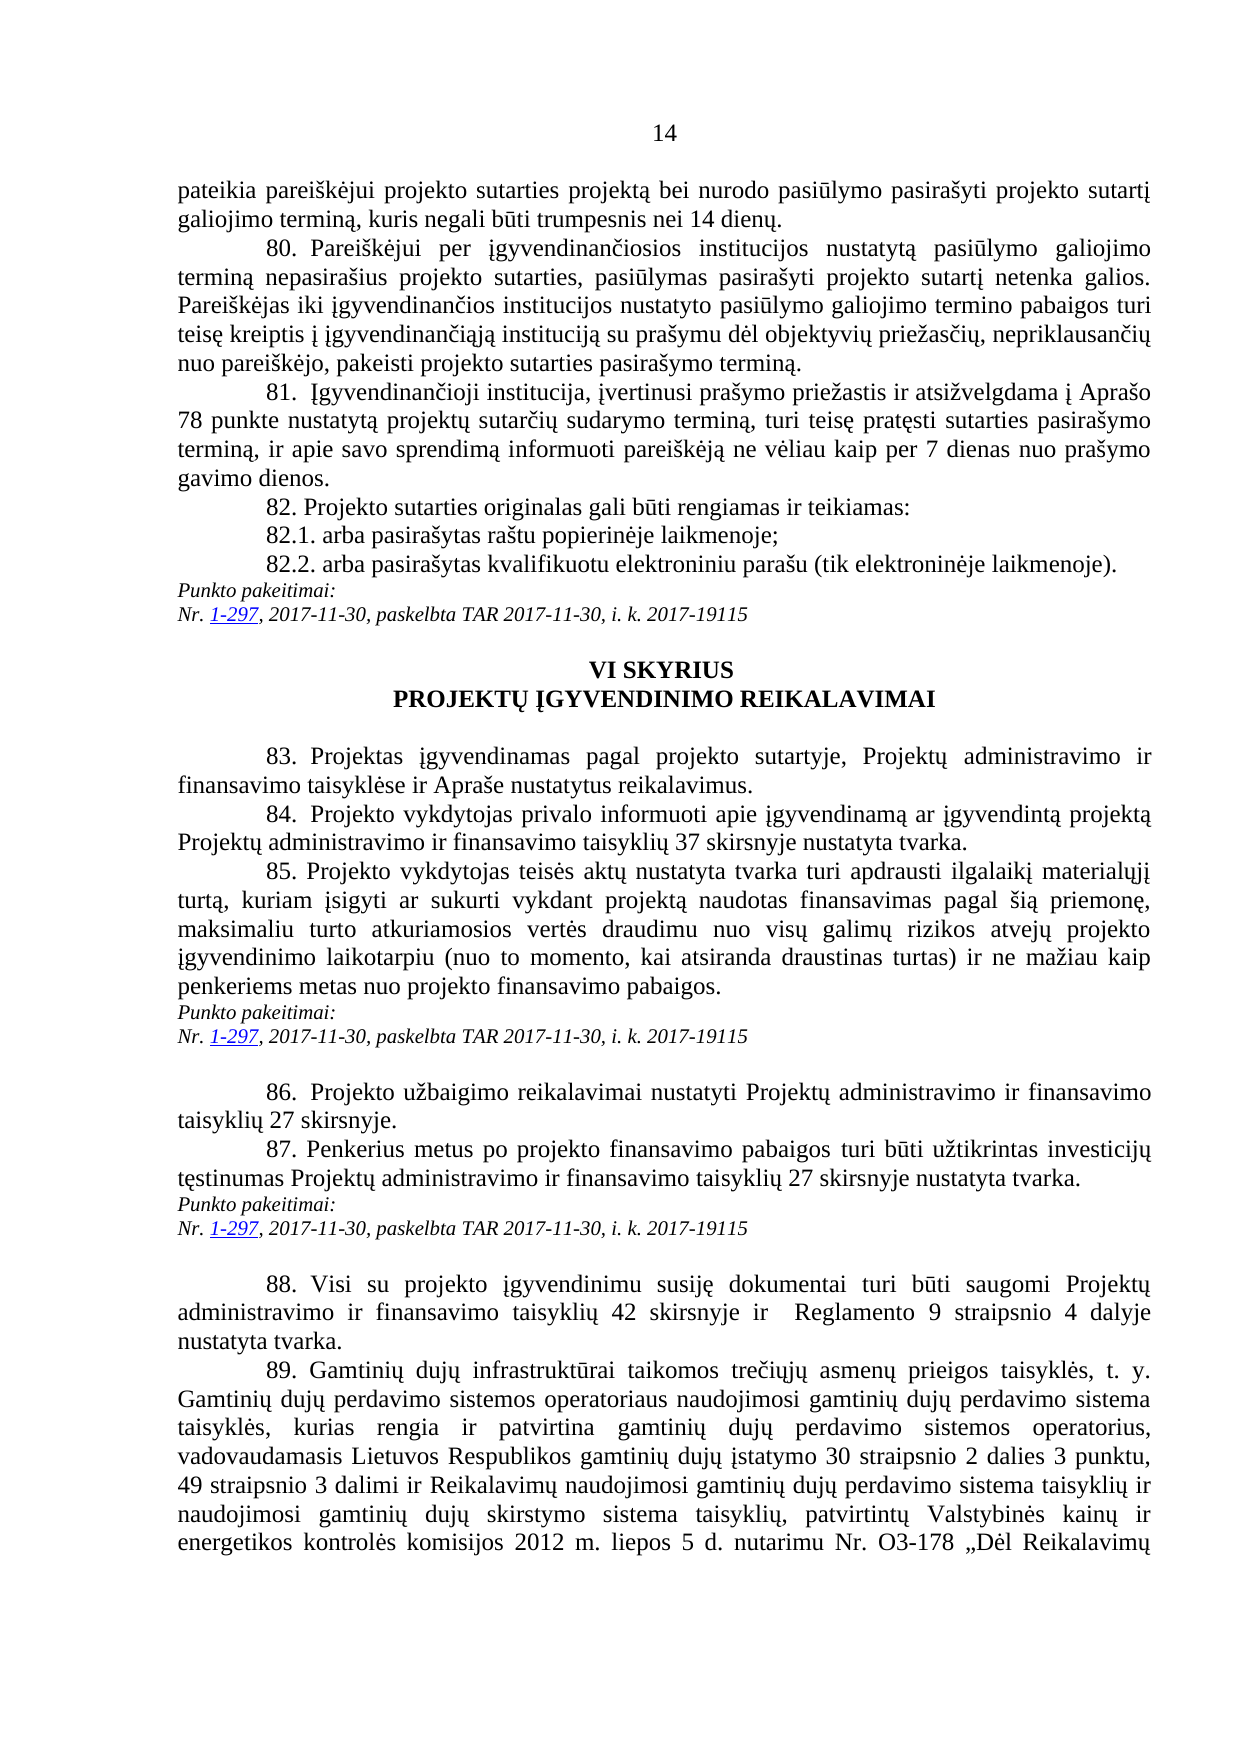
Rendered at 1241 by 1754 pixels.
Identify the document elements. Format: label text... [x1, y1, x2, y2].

text Nr. 1-297, 2017-11-30, paskelbta TAR 2017-11-30, i. k. 2017-19115 [177, 602, 1152, 626]
text 81. Įgyvendinančioji institucija, įvertinusi prašymo priežastis ir atsižvelgdama į Aprašo 78 punkte nustatytą projektų sutarčių sudarymo terminą, turi teisę pratęsti sutarties pasirašymo terminą, ir apie savo sprendimą informuoti pareiškėją ne vėliau kaip per 7 dienas nuo prašymo gavimo dienos. [177, 377, 1152, 492]
text 83. Projektas įgyvendinamas pagal projekto sutartyje, Projektų administravimo ir finansavimo taisyklėse ir Apraše nustatytus reikalavimus. [177, 741, 1152, 799]
text VI SKYRIUS [177, 655, 1152, 684]
text Punkto pakeitimai: [177, 578, 1152, 602]
text 82. Projekto sutarties originalas gali būti rengiamas ir teikiamas: [177, 492, 1152, 521]
text 89. Gamtinių dujų infrastruktūrai taikomos trečiųjų asmenų prieigos taisyklės, t. y. Gamtinių dujų perdavimo sistemos operatoriaus naudojimosi gamtinių dujų perdavimo sistema taisyklės, kurias rengia ir patvirtina gamtinių dujų perdavimo sistemos operatorius, vadovaudamasis Lietuvos Respublikos gamtinių dujų įstatymo 30 straipsnio 2 dalies 3 punktu, 49 straipsnio 3 dalimi ir Reikalavimų naudojimosi gamtinių dujų perdavimo sistema taisyklių ir naudojimosi gamtinių dujų skirstymo sistema taisyklių, patvirtintų Valstybinės kainų ir energetikos kontrolės komisijos 2012 m. liepos 5 d. nutarimu Nr. O3-178 „Dėl Reikalavimų [177, 1355, 1152, 1556]
text pateikia pareiškėjui projekto sutarties projektą bei nurodo pasiūlymo pasirašyti projekto sutartį galiojimo terminą, kuris negali būti trumpesnis nei 14 dienų. [177, 176, 1152, 233]
text 82.1. arba pasirašytas raštu popierinėje laikmenoje; [177, 521, 1152, 549]
text 82.2. arba pasirašytas kvalifikuotu elektroniniu parašu (tik elektroninėje laikmenoje). [177, 549, 1152, 578]
text Nr. 1-297, 2017-11-30, paskelbta TAR 2017-11-30, i. k. 2017-19115 [177, 1024, 1152, 1048]
text Nr. 1-297, 2017-11-30, paskelbta TAR 2017-11-30, i. k. 2017-19115 [177, 1216, 1152, 1240]
text 87. Penkerius metus po projekto finansavimo pabaigos turi būti užtikrintas investicijų tęstinumas Projektų administravimo ir finansavimo taisyklių 27 skirsnyje nustatyta tvarka. [177, 1134, 1152, 1192]
text 85. Projekto vykdytojas teisės aktų nustatyta tvarka turi apdrausti ilgalaikį materialųjį turtą, kuriam įsigyti ar sukurti vykdant projektą naudotas finansavimas pagal šią priemonę, maksimaliu turto atkuriamosios vertės draudimu nuo visų galimų rizikos atvejų projekto įgyvendinimo laikotarpiu (nuo to momento, kai atsiranda draustinas turtas) ir ne mažiau kaip penkeriems metas nuo projekto finansavimo pabaigos. [177, 856, 1152, 1000]
text 80. Pareiškėjui per įgyvendinančiosios institucijos nustatytą pasiūlymo galiojimo terminą nepasirašius projekto sutarties, pasiūlymas pasirašyti projekto sutartį netenka galios. Pareiškėjas iki įgyvendinančios institucijos nustatyto pasiūlymo galiojimo termino pabaigos turi teisę kreiptis į įgyvendinančiąją instituciją su prašymu dėl objektyvių priežasčių, nepriklausančių nuo pareiškėjo, pakeisti projekto sutarties pasirašymo terminą. [177, 233, 1152, 377]
text 84. Projekto vykdytojas privalo informuoti apie įgyvendinamą ar įgyvendintą projektą Projektų administravimo ir finansavimo taisyklių 37 skirsnyje nustatyta tvarka. [177, 799, 1152, 856]
text 86. Projekto užbaigimo reikalavimai nustatyti Projektų administravimo ir finansavimo taisyklių 27 skirsnyje. [177, 1077, 1152, 1134]
text Punkto pakeitimai: [177, 1192, 1152, 1216]
text PROJEKTŲ ĮGYVENDINIMO REIKALAVIMAI [177, 684, 1152, 712]
text 88. Visi su projekto įgyvendinimu susiję dokumentai turi būti saugomi Projektų administravimo ir finansavimo taisyklių 42 skirsnyje ir Reglamento 9 straipsnio 4 dalyje nustatyta tvarka. [177, 1269, 1152, 1355]
text Punkto pakeitimai: [177, 1000, 1152, 1024]
